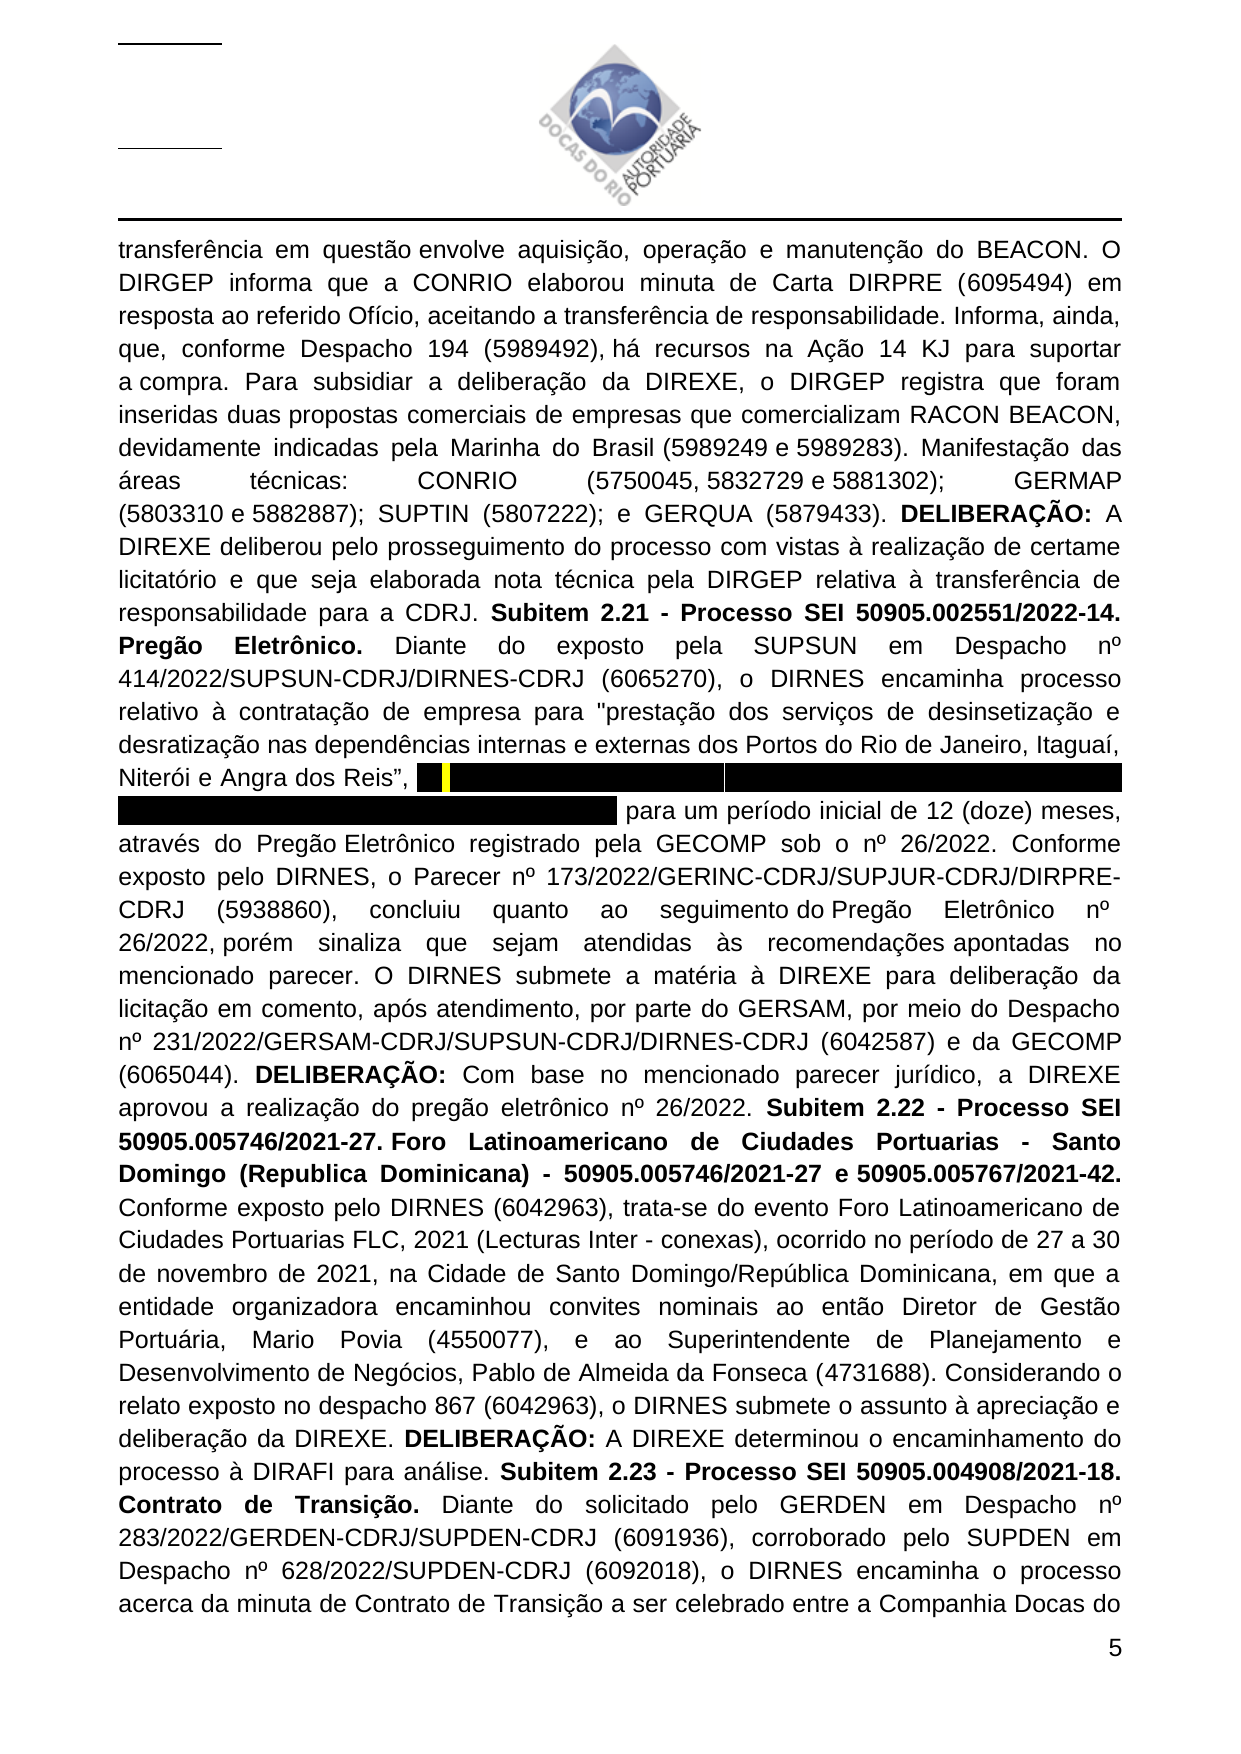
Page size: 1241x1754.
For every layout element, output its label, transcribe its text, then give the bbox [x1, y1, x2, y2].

text transferência em questão envolve aquisição, operação e manutenção do BEACON. O DIRGEP informa que a CONRIO elaborou minuta de Carta DIRPRE (6095494) em resposta ao referido Ofício, aceitando a transferência de responsabilidade. Informa, ainda, que, conforme Despacho 194 (5989492), há recursos na Ação 14 KJ para suportar a compra. Para subsidiar a deliberação da DIREXE, o DIRGEP registra que foram inseridas duas propostas comerciais de empresas que comercializam RACON BEACON, devidamente indicadas pela Marinha do Brasil (5989249 e 5989283). Manifestação das áreas técnicas: CONRIO (5750045, 5832729 e 5881302); GERMAP (5803310 e 5882887); SUPTIN (5807222); e GERQUA (5879433). DELIBERAÇÃO: A DIREXE deliberou pelo prosseguimento do processo com vistas à realização de certame licitatório e que seja elaborada nota técnica pela DIRGEP relativa à transferência de responsabilidade para a CDRJ. Subitem 2.21 - Processo SEI 50905.002551/2022-14. Pregão Eletrônico. Diante do exposto pela SUPSUN em Despacho nº 414/2022/SUPSUN-CDRJ/DIRNES-CDRJ (6065270), o DIRNES encaminha processo relativo à contratação de empresa para "prestação dos serviços de desinsetização e desratização nas dependências internas e externas dos Portos do Rio de Janeiro, Itaguaí, Niterói e Angra dos Reis”, xx xxxxx xxxxx xxxxxxxx xx xx xxxxxxxxx xxxxxxxx x xxxx xxxx xxxxxxx x xxxx xxxxx x xxxxxxxx xxxxxxxxxx para um período inicial de 12 (doze) meses, através do Pregão Eletrônico registrado pela GECOMP sob o nº 26/2022. Conforme exposto pelo DIRNES, o Parecer nº 173/2022/GERINC-CDRJ/SUPJUR-CDRJ/DIRPRE-CDRJ (5938860), concluiu quanto ao seguimento do Pregão Eletrônico nº 26/2022, porém sinaliza que sejam atendidas às recomendações apontadas no mencionado parecer. O DIRNES submete a matéria à DIREXE para deliberação da licitação em comento, após atendimento, por parte do GERSAM, por meio do Despacho nº 231/2022/GERSAM-CDRJ/SUPSUN-CDRJ/DIRNES-CDRJ (6042587) e da GECOMP (6065044). DELIBERAÇÃO: Com base no mencionado parecer jurídico, a DIREXE aprovou a realização do pregão eletrônico nº 26/2022. Subitem 2.22 - Processo SEI 50905.005746/2021-27. Foro Latinoamericano de Ciudades Portuarias - Santo Domingo (Republica Dominicana) - 50905.005746/2021-27 e 50905.005767/2021-42. Conforme exposto pelo DIRNES (6042963), trata-se do evento Foro Latinoamericano de Ciudades Portuarias FLC, 2021 (Lecturas Inter - conexas), ocorrido no período de 27 a 30 de novembro de 2021, na Cidade de Santo Domingo/República Dominicana, em que a entidade organizadora encaminhou convites nominais ao então Diretor de Gestão Portuária, Mario Povia (4550077), e ao Superintendente de Planejamento e Desenvolvimento de Negócios, Pablo de Almeida da Fonseca (4731688). Considerando o relato exposto no despacho 867 (6042963), o DIRNES submete o assunto à apreciação e deliberação da DIREXE. DELIBERAÇÃO: A DIREXE determinou o encaminhamento do processo à DIRAFI para análise. Subitem 2.23 - Processo SEI 50905.004908/2021-18. Contrato de Transição. Diante do solicitado pelo GERDEN em Despacho nº 283/2022/GERDEN-CDRJ/SUPDEN-CDRJ (6091936), corroborado pelo SUPDEN em Despacho nº 628/2022/SUPDEN-CDRJ (6092018), o DIRNES encaminha o processo acerca da minuta de Contrato de Transição a ser celebrado entre a Companhia Docas do [118, 235, 1122, 1617]
